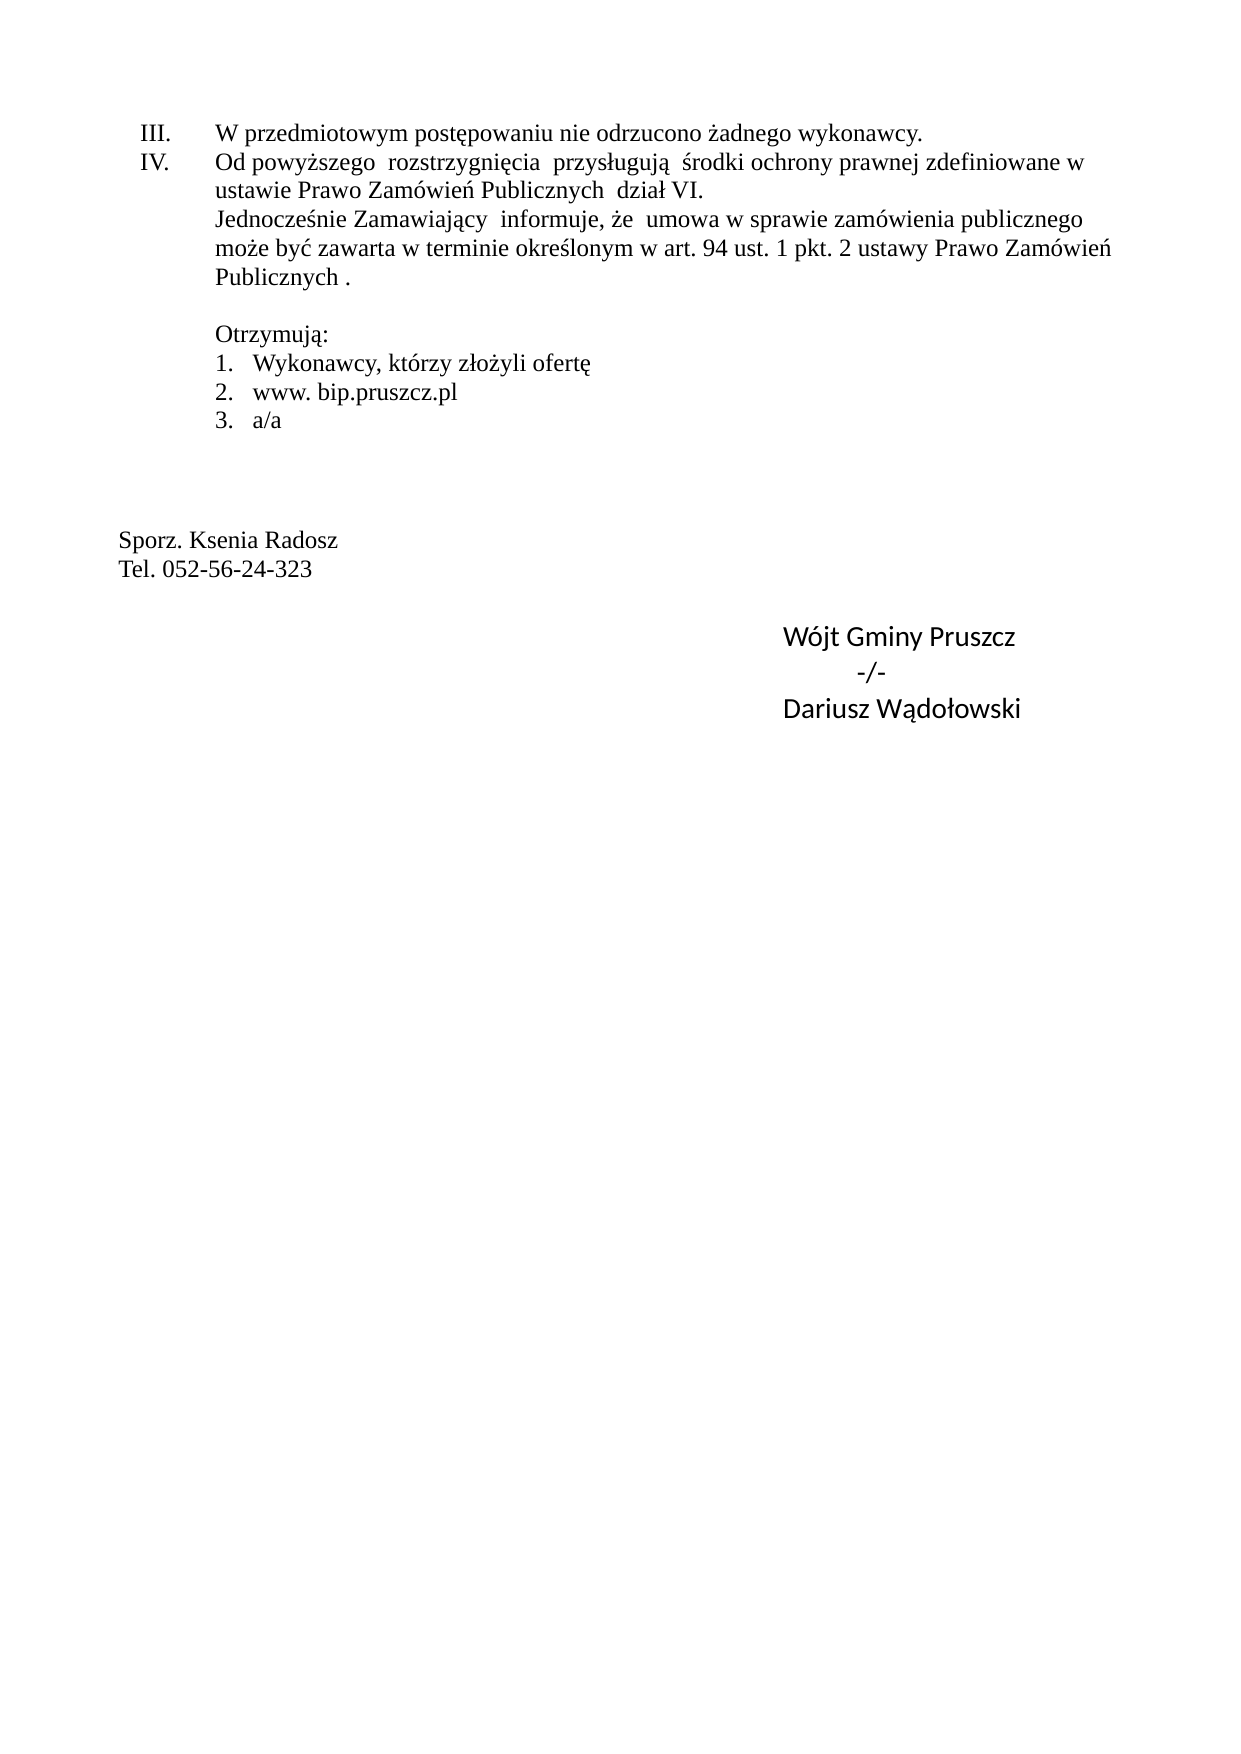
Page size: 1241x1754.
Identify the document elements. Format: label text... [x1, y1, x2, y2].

text Tel. 052-56-24-323 [118, 554, 1122, 583]
text Jednocześnie Zamawiający informuje, że umowa w sprawie zamówienia publicznego może być zawarta w terminie określonym w art. 94 ust. 1 pkt. 2 ustawy Prawo Zamówień Publicznych . [215, 204, 1122, 291]
list www. bip.pruszcz.pl [215, 377, 1122, 406]
text Sporz. Ksenia Radosz [118, 525, 1122, 554]
text Otrzymują: [215, 319, 1122, 348]
list W przedmiotowym postępowaniu nie odrzucono żadnego wykonawcy. [140, 118, 1122, 147]
text Dariusz Wądołowski [118, 690, 1122, 725]
list Wykonawcy, którzy złożyli ofertę [215, 348, 1122, 377]
text -/- [118, 654, 1122, 690]
text Wójt Gminy Pruszcz [118, 618, 1122, 654]
list a/a [215, 406, 1122, 434]
list Od powyższego rozstrzygnięcia przysługują środki ochrony prawnej zdefiniowane w ustawie Prawo Zamówień Publicznych dział VI. [140, 147, 1122, 204]
